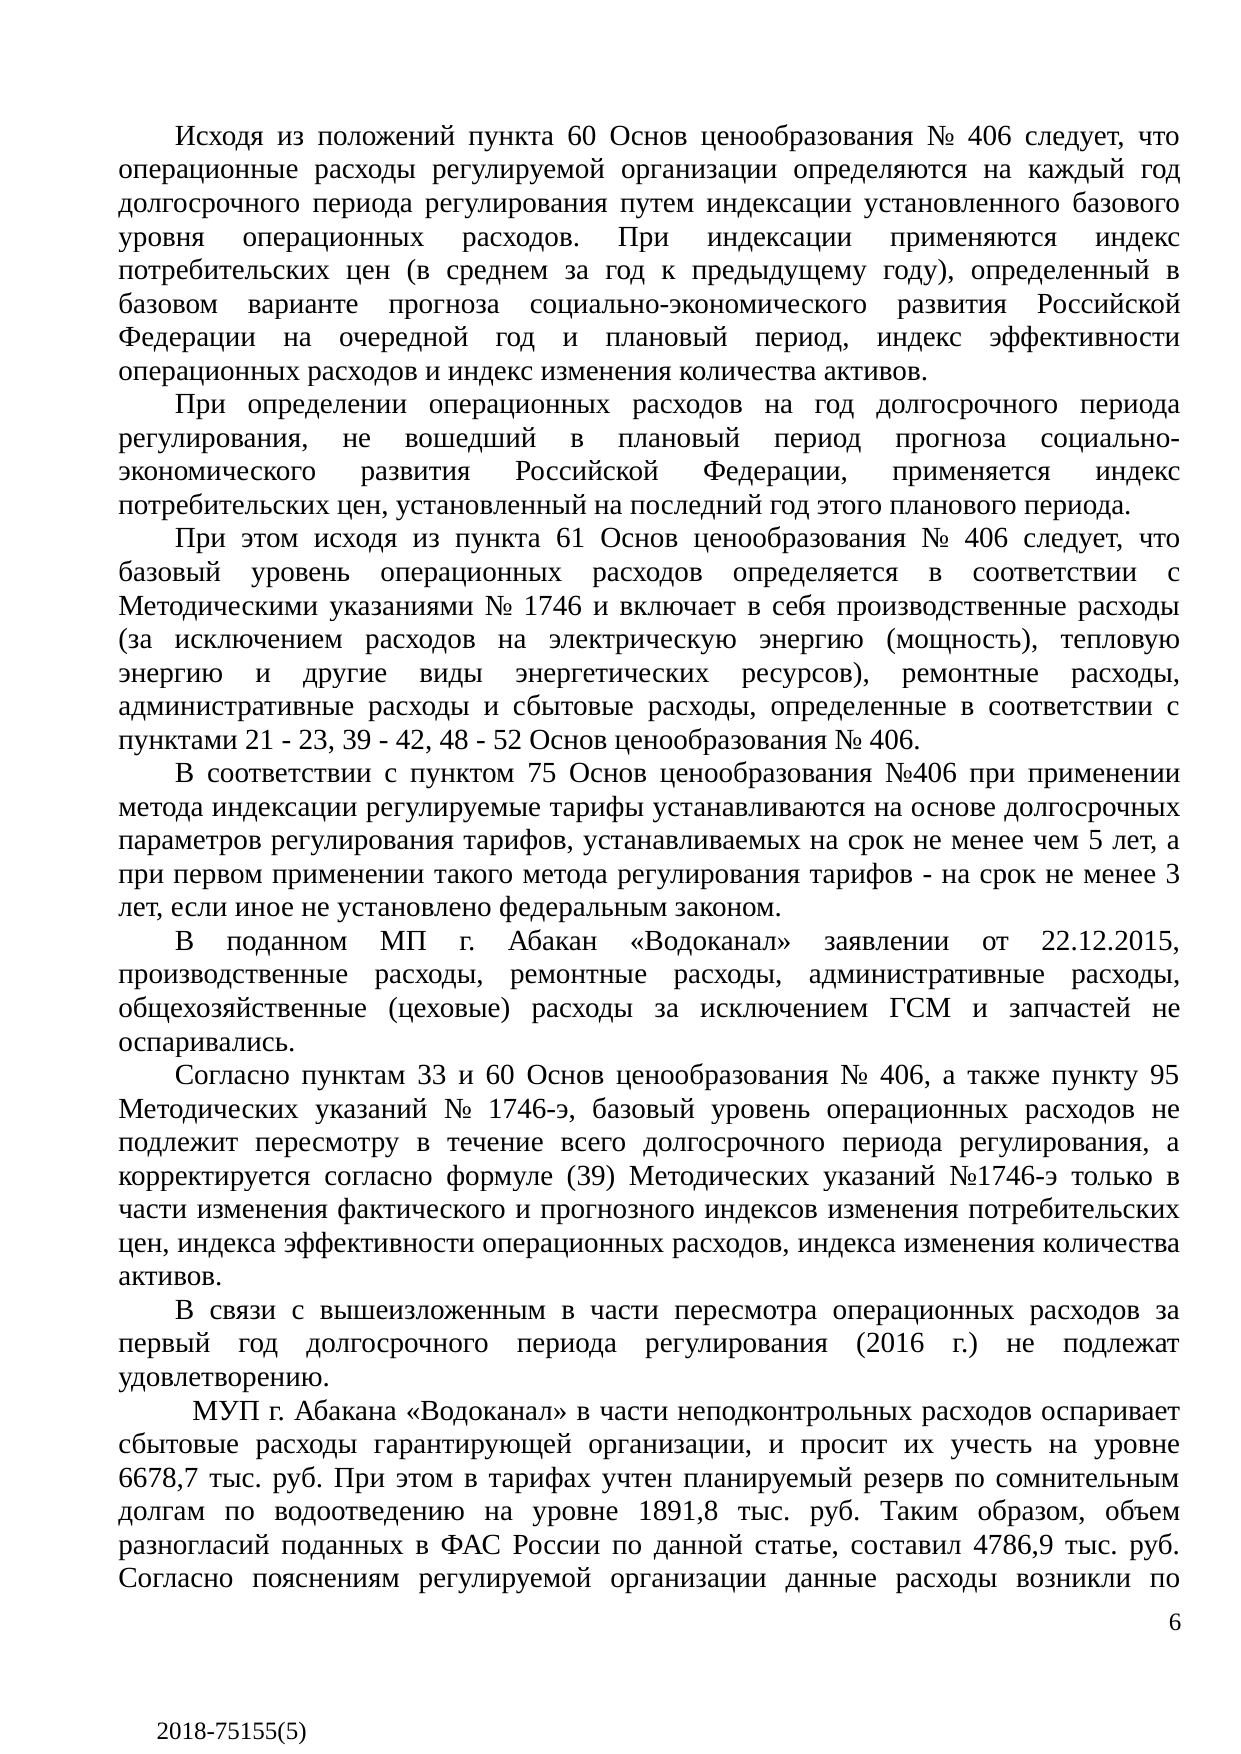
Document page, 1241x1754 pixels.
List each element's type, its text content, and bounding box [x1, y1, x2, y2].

text Исходя из положений пункта 60 Основ ценообразования № 406 следует, что операционные расходы регулируемой организации определяются на каждый год долгосрочного периода регулирования путем индексации установленного базового уровня операционных расходов. При индексации применяются индекс потребительских цен (в среднем за год к предыдущему году), определенный в базовом варианте прогноза социально-экономического развития Российской Федерации на очередной год и плановый период, индекс эффективности операционных расходов и индекс изменения количества активов. [118, 118, 1181, 386]
text В поданном МП г. Абакан «Водоканал» заявлении от 22.12.2015, производственные расходы, ремонтные расходы, административные расходы, общехозяйственные (цеховые) расходы за исключением ГСМ и запчастей не оспаривались. [118, 923, 1181, 1057]
text При этом исходя из пункта 61 Основ ценообразования № 406 следует, что базовый уровень операционных расходов определяется в соответствии с Методическими указаниями № 1746 и включает в себя производственные расходы (за исключением расходов на электрическую энергию (мощность), тепловую энергию и другие виды энергетических ресурсов), ремонтные расходы, административные расходы и сбытовые расходы, определенные в соответствии с пунктами 21 - 23, 39 - 42, 48 - 52 Основ ценообразования № 406. [118, 521, 1181, 755]
text В соответствии с пунктом 75 Основ ценообразования №406 при применении метода индексации регулируемые тарифы устанавливаются на основе долгосрочных параметров регулирования тарифов, устанавливаемых на срок не менее чем 5 лет, а при первом применении такого метода регулирования тарифов - на срок не менее 3 лет, если иное не установлено федеральным законом. [118, 755, 1181, 923]
text При определении операционных расходов на год долгосрочного периода регулирования, не вошедший в плановый период прогноза социально-экономического развития Российской Федерации, применяется индекс потребительских цен, установленный на последний год этого планового периода. [118, 386, 1181, 521]
text МУП г. Абакана «Водоканал» в части неподконтрольных расходов оспаривает сбытовые расходы гарантирующей организации, и просит их учесть на уровне 6678,7 тыс. руб. При этом в тарифах учтен планируемый резерв по сомнительным долгам по водоотведению на уровне 1891,8 тыс. руб. Таким образом, объем разногласий поданных в ФАС России по данной статье, составил 4786,9 тыс. руб. Согласно пояснениям регулируемой организации данные расходы возникли по [118, 1393, 1181, 1594]
text Согласно пунктам 33 и 60 Основ ценообразования № 406, а также пункту 95 Методических указаний № 1746-э, базовый уровень операционных расходов не подлежит пересмотру в течение всего долгосрочного периода регулирования, а корректируется согласно формуле (39) Методических указаний №1746-э только в части изменения фактического и прогнозного индексов изменения потребительских цен, индекса эффективности операционных расходов, индекса изменения количества активов. [118, 1057, 1181, 1292]
text В связи с вышеизложенным в части пересмотра операционных расходов за первый год долгосрочного периода регулирования (2016 г.) не подлежат удовлетворению. [118, 1292, 1181, 1393]
